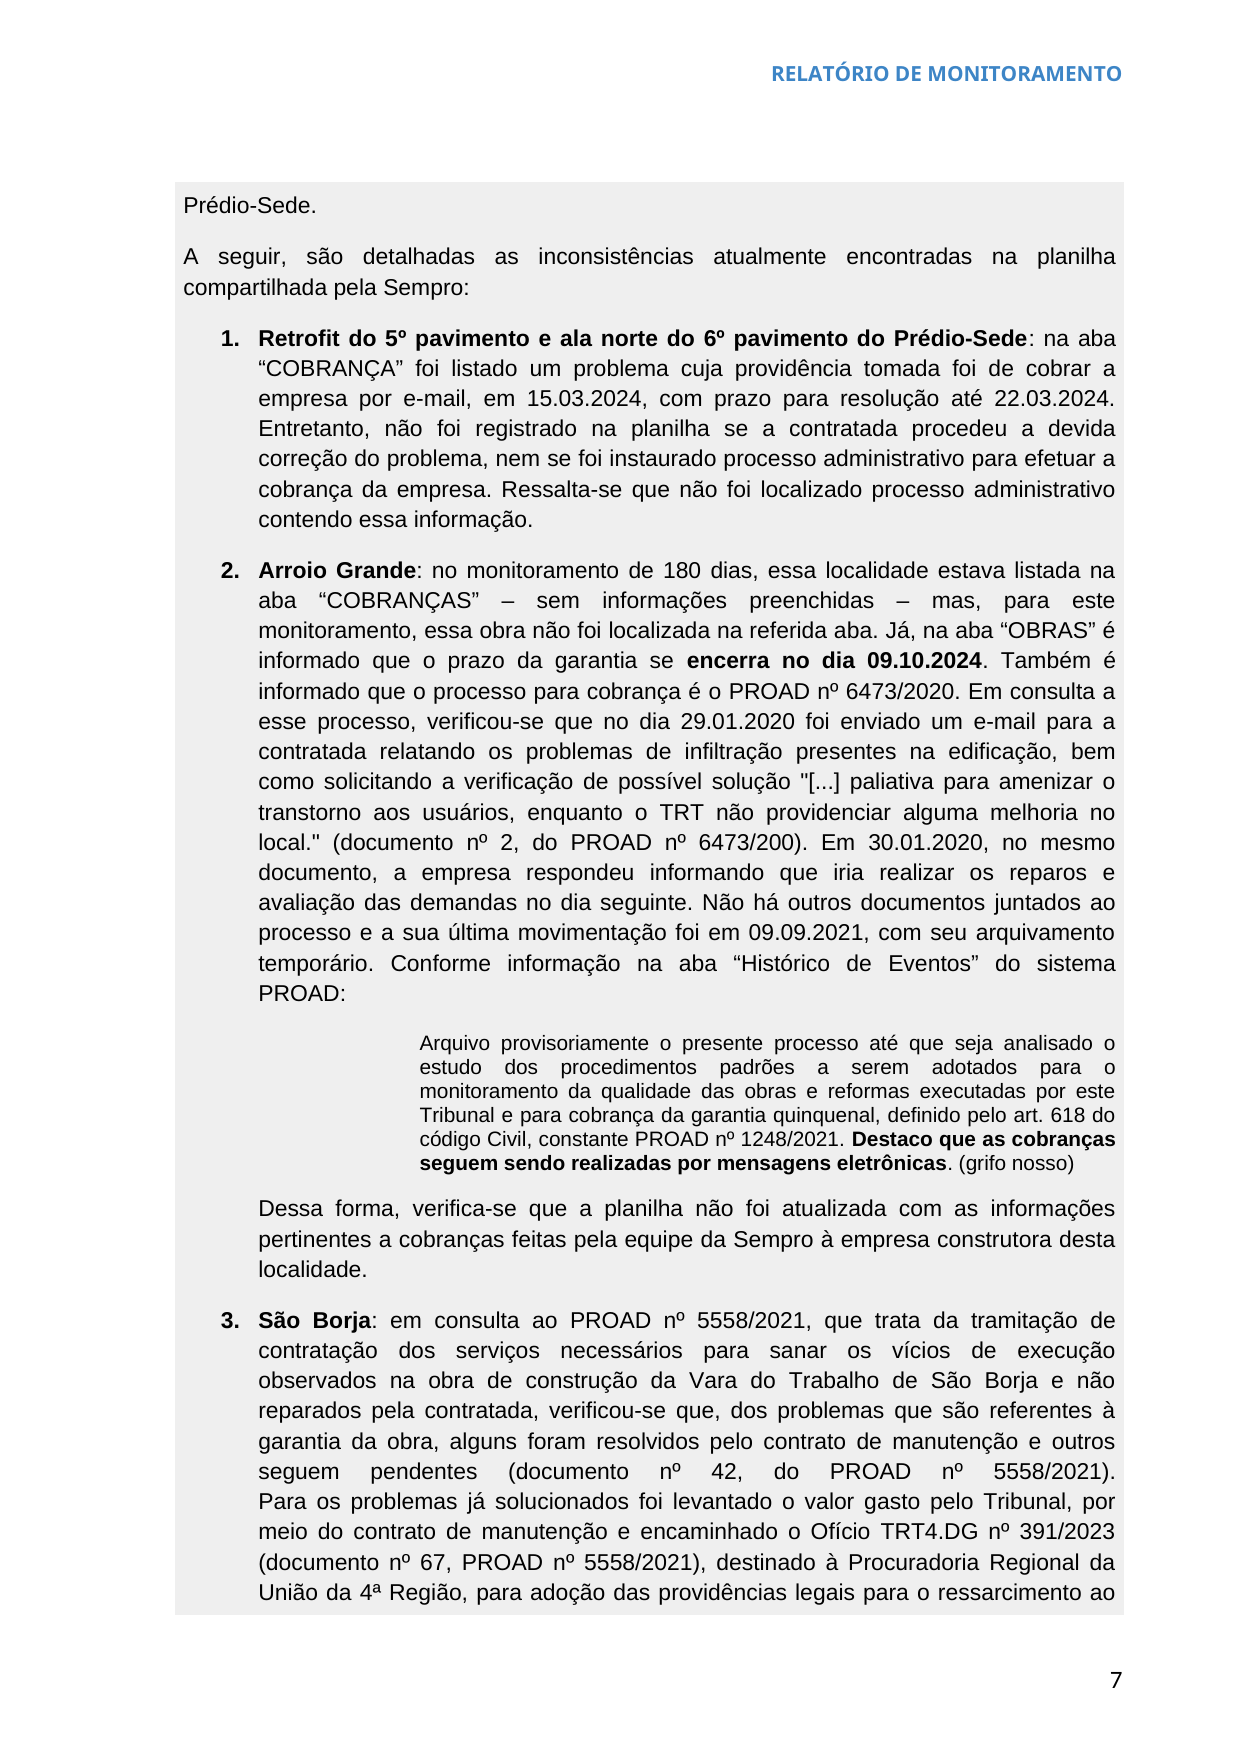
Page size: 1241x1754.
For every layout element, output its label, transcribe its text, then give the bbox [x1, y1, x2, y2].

table_cell Prédio-Sede. A seguir, são detalhadas as inconsistências atualmente encontradas na planilha compartilhada pela Sempro: Retrofit do 5º pavimento e ala norte do 6º pavimento do Prédio-Sede: na aba “COBRANÇA” foi listado um problema cuja providência tomada foi de cobrar a empresa por e-mail, em 15.03.2024, com prazo para resolução até 22.03.2024. Entretanto, não foi registrado na planilha se a contratada procedeu a devida correção do problema, nem se foi instaurado processo administrativo para efetuar a cobrança da empresa. Ressalta-se que não foi localizado processo administrativo contendo essa informação. Arroio Grande: no monitoramento de 180 dias, essa localidade estava listada na aba “COBRANÇAS” – sem informações preenchidas – mas, para este monitoramento, essa obra não foi localizada na referida aba. Já, na aba “OBRAS” é informado que o prazo da garantia se encerra no dia 09.10.2024. Também é informado que o processo para cobrança é o PROAD nº 6473/2020. Em consulta a esse processo, verificou-se que no dia 29.01.2020 foi enviado um e-mail para a contratada relatando os problemas de infiltração presentes na edificação, bem como solicitando a verificação de possível solução "[...] paliativa para amenizar o transtorno aos usuários, enquanto o TRT não providenciar alguma melhoria no local." (documento nº 2, do PROAD nº 6473/200). Em 30.01.2020, no mesmo documento, a empresa respondeu informando que iria realizar os reparos e avaliação das demandas no dia seguinte. Não há outros documentos juntados ao processo e a sua última movimentação foi em 09.09.2021, com seu arquivamento temporário. Conforme informação na aba “Histórico de Eventos” do sistema PROAD: Arquivo provisoriamente o presente processo até que seja analisado o estudo dos procedimentos padrões a serem adotados para o monitoramento da qualidade das obras e reformas executadas por este Tribunal e para cobrança da garantia quinquenal, definido pelo art. 618 do código Civil, constante PROAD nº 1248/2021. Destaco que as cobranças seguem sendo realizadas por mensagens eletrônicas. (grifo nosso) Dessa forma, verifica-se que a planilha não foi atualizada com as informações pertinentes a cobranças feitas pela equipe da Sempro à empresa construtora desta localidade. São Borja: em consulta ao PROAD nº 5558/2021, que trata da tramitação de contratação dos serviços necessários para sanar os vícios de execução observados na obra de construção da Vara do Trabalho de São Borja e não reparados pela contratada, verificou-se que, dos problemas que são referentes à garantia da obra, alguns foram resolvidos pelo contrato de manutenção e outros seguem pendentes (documento nº 42, do PROAD nº 5558/2021). Para os problemas já solucionados foi levantado o valor gasto pelo Tribunal, por meio do contrato de manutenção e encaminhado o Ofício TRT4.DG nº 391/2023 (documento nº 67, PROAD nº 5558/2021), destinado à Procuradoria Regional da União da 4ª Região, para adoção das providências legais para o ressarcimento ao [175, 182, 1124, 1615]
